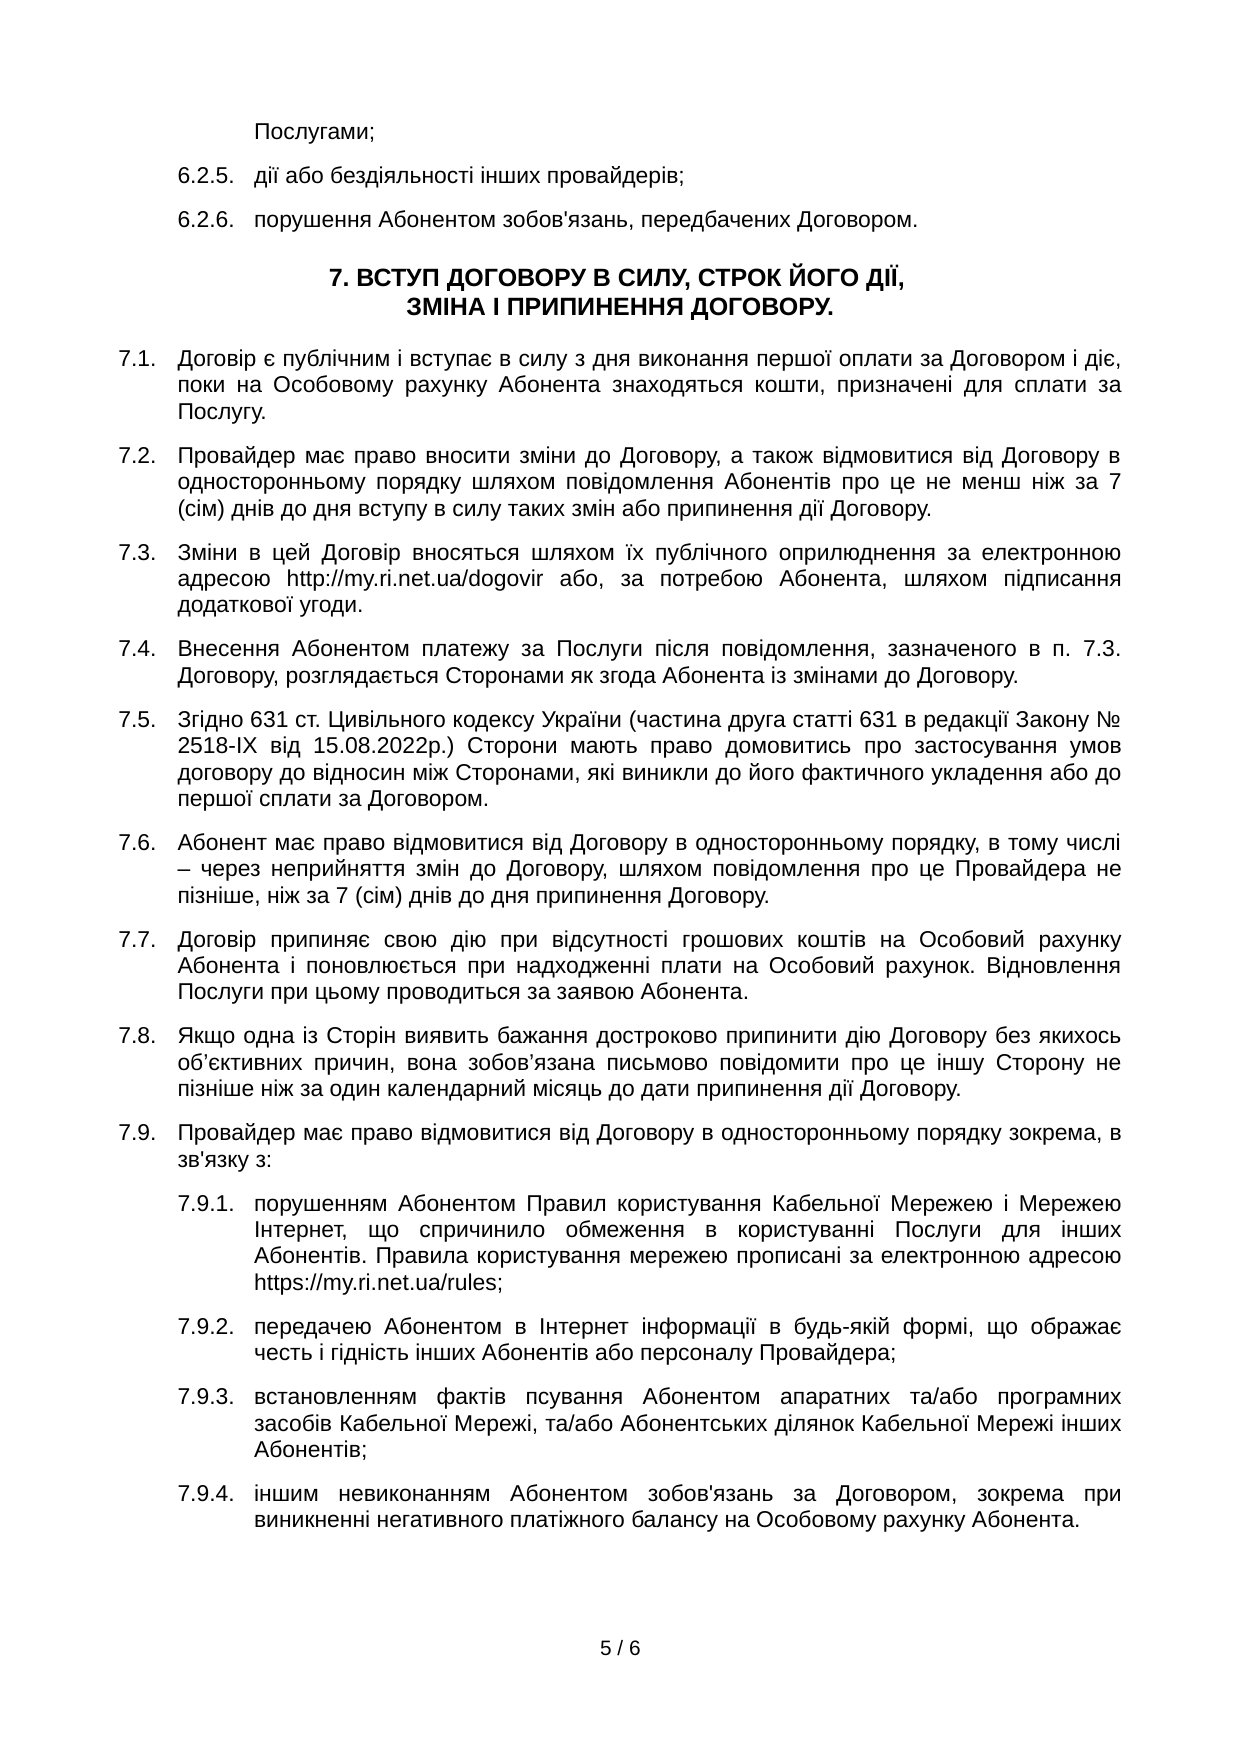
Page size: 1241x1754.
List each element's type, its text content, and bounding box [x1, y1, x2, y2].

subtitle 7.9.4. іншим невиконанням Абонентом зобов'язань за Договором, зокрема при виникненні негативного платіжного балансу на Особовому рахунку Абонента. [177, 1480, 1122, 1533]
subtitle 6.2.5. дії або бездіяльності інших провайдерів; [177, 162, 1122, 188]
subtitle 7.8. Якщо одна із Сторін виявить бажання достроково припинити дію Договору без якихось об’єктивних причин, вона зобов’язана письмово повідомити про це іншу Сторону не пізніше ніж за один календарний місяць до дати припинення дії Договору. [118, 1022, 1122, 1101]
subtitle 7.5. Згідно 631 ст. Цивільного кодексу України (частина друга статті 631 в редакції Закону № 2518-IX від 15.08.2022р.) Сторони мають право домовитись про застосування умов договору до відносин між Сторонами, які виникли до його фактичного укладення або до першої сплати за Договором. [118, 706, 1122, 811]
subtitle 7.3. Зміни в цей Договір вносяться шляхом їх публічного оприлюднення за електронною адресою http://my.ri.net.ua/dogovir або, за потребою Абонента, шляхом підписання додаткової угоди. [118, 538, 1122, 618]
subtitle 7.9.3. встановленням фактів псування Абонентом апаратних та/або програмних засобів Кабельної Мережі, та/або Абонентських ділянок Кабельної Мережі інших Абонентів; [177, 1383, 1122, 1462]
subtitle 7.9.2. передачею Абонентом в Інтернет інформації в будь-якій формі, що ображає честь і гідність інших Абонентів або персоналу Провайдера; [177, 1313, 1122, 1365]
subtitle 7.2. Провайдер має право вносити зміни до Договору, а також відмовитися від Договору в односторонньому порядку шляхом повідомлення Абонентів про це не менш ніж за 7 (сім) днів до дня вступу в силу таких змін або припинення дії Договору. [118, 442, 1122, 521]
subtitle 7.9. Провайдер має право відмовитися від Договору в односторонньому порядку зокрема, в зв'язку з: [118, 1119, 1122, 1172]
subtitle 7.7. Договір припиняє свою дію при відсутності грошових коштів на Особовий рахунку Абонента і поновлюється при надходженні плати на Особовий рахунок. Відновлення Послуги при цьому проводиться за заявою Абонента. [118, 926, 1122, 1005]
subtitle 7.9.1. порушенням Абонентом Правил користування Кабельної Мережею і Мережею Інтернет, що спричинило обмеження в користуванні Послуги для інших Абонентів. Правила користування мережею прописані за електронною адресою https://my.ri.net.ua/rules; [177, 1189, 1122, 1295]
subtitle 7.4. Внесення Абонентом платежу за Послуги після повідомлення, зазначеного в п. 7.3. Договору, розглядається Сторонами як згода Абонента із змінами до Договору. [118, 635, 1122, 688]
subtitle 6.2.6. порушення Абонентом зобов'язань, передбачених Договором. [177, 206, 1122, 233]
subtitle 7.1. Договір є публічним і вступає в силу з дня виконання першої оплати за Договором і діє, поки на Особовому рахунку Абонента знаходяться кошти, призначені для сплати за Послугу. [118, 345, 1122, 424]
subtitle 7. ВСТУП ДОГОВОРУ В СИЛУ, СТРОК ЙОГО ДІЇ, ЗМІНА І ПРИПИНЕННЯ ДОГОВОРУ. [118, 263, 1122, 321]
subtitle 7.6. Абонент має право відмовитися від Договору в односторонньому порядку, в тому числі – через неприйняття змін до Договору, шляхом повідомлення про це Провайдера не пізніше, ніж за 7 (сім) днів до дня припинення Договору. [118, 829, 1122, 908]
subtitle Послугами; [177, 118, 1122, 144]
